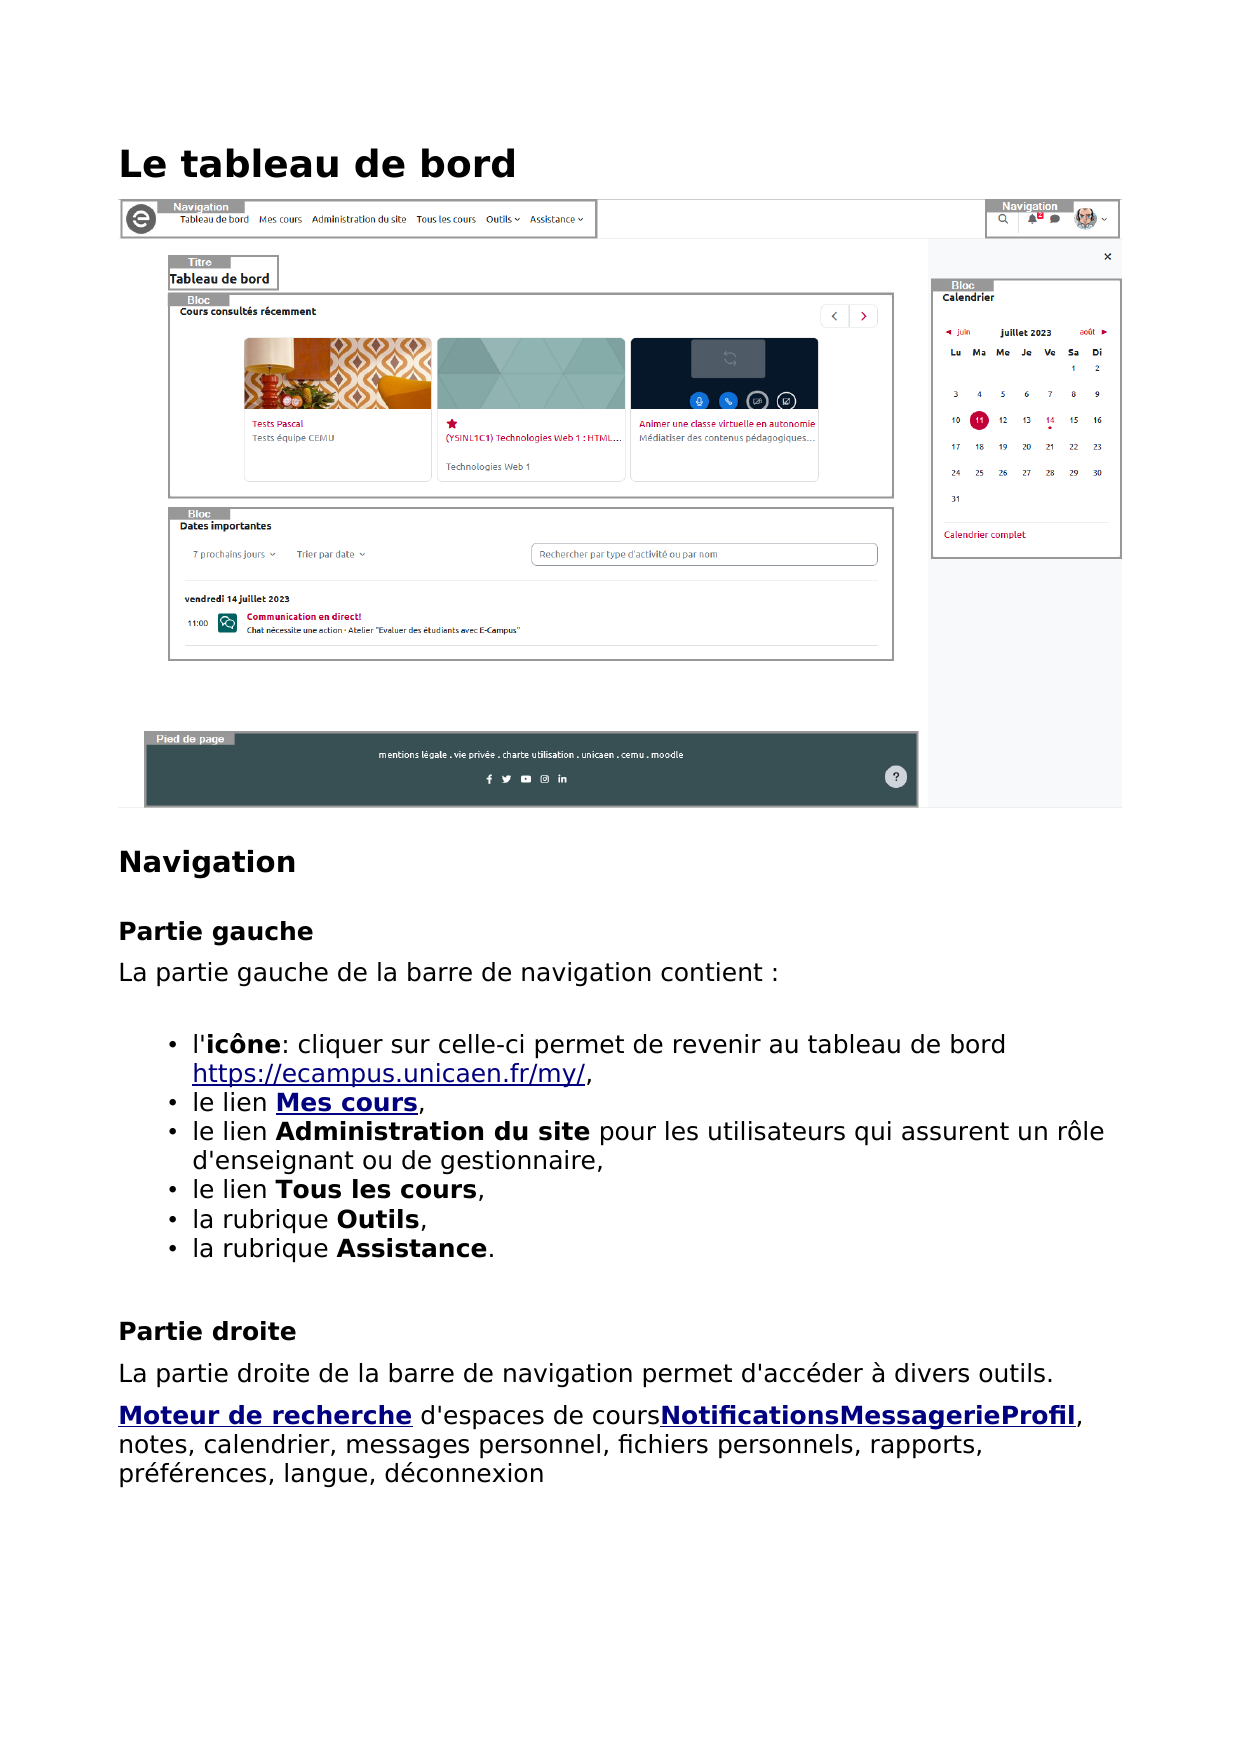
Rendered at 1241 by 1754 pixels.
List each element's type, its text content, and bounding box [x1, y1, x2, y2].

list l'icône: cliquer sur celle-ci permet de revenir au tableau de bord https://ecampus.unicaen.fr/my/, [177, 1030, 1122, 1088]
list le lien Mes cours, [177, 1088, 1122, 1117]
list la rubrique Assistance. [177, 1234, 1122, 1263]
subtitle Partie gauche [118, 917, 1122, 946]
text La partie droite de la barre de navigation permet d'accéder à divers outils. [118, 1359, 1122, 1388]
picture [118, 199, 1123, 808]
subtitle Navigation [118, 846, 1122, 879]
text Moteur de recherche d'espaces de coursNotificationsMessagerieProfil, notes, calendrier, messages personnel, fichiers personnels, rapports, préférences, langue, déconnexion [118, 1401, 1122, 1488]
text La partie gauche de la barre de navigation contient : [118, 959, 1122, 988]
list la rubrique Outils, [177, 1205, 1122, 1234]
subtitle Le tableau de bord [118, 143, 1122, 187]
list le lien Tous les cours, [177, 1176, 1122, 1205]
list le lien Administration du site pour les utilisateurs qui assurent un rôle d'enseignant ou de gestionnaire, [177, 1117, 1122, 1176]
subtitle Partie droite [118, 1318, 1122, 1347]
